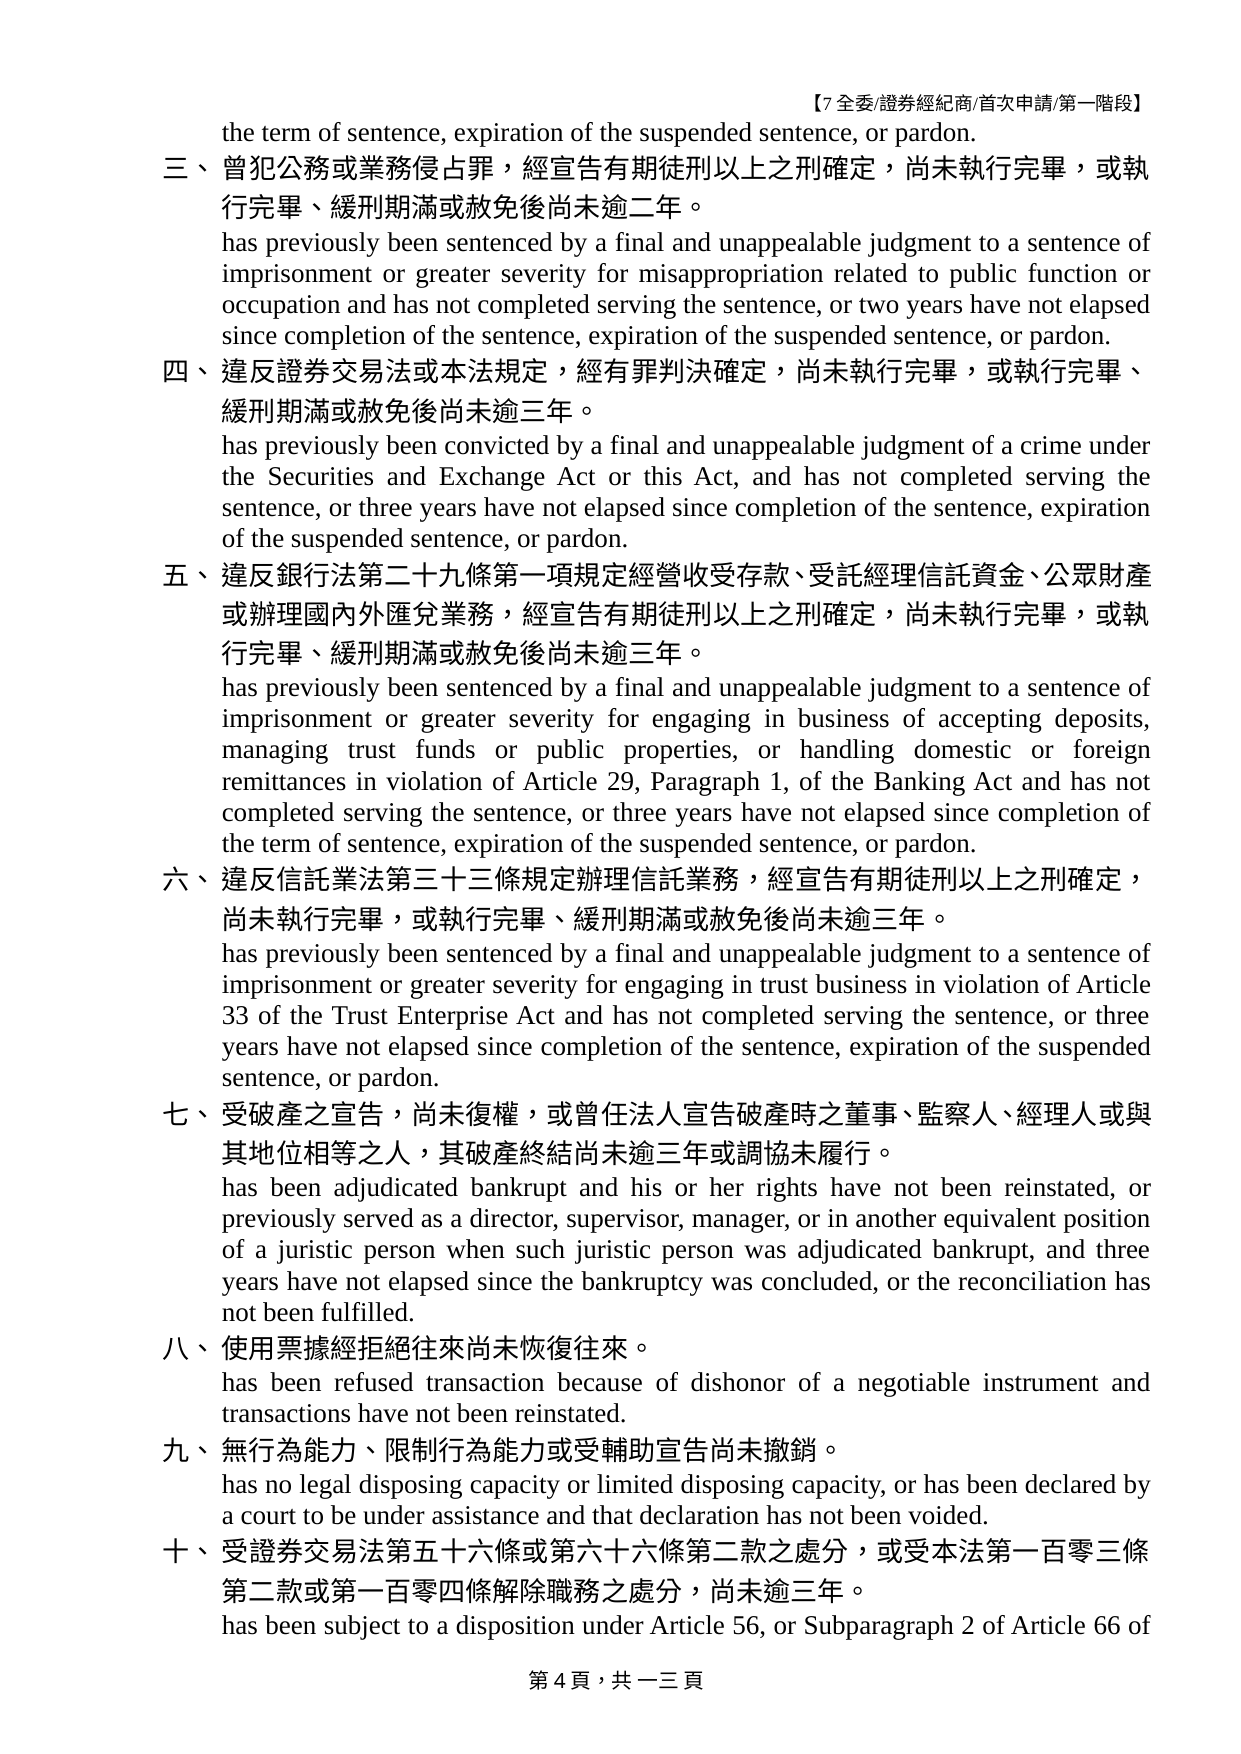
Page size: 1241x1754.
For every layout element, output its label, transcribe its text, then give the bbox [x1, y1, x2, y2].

list 違反銀行法第二十九條第一項規定經營收受存款、受託經理信託資金、公眾財產或辦理國內外匯兌業務，經宣告有期徒刑以上之刑確定，尚未執行完畢，或執行完畢、緩刑期滿或赦免後尚未逾三年。 has previously been sentenced by a final and unappealable judgment to a sentence of imprisonment or greater severity for engaging in business of accepting deposits, managing trust funds or public properties, or handling domestic or foreign remittances in violation of Article 29, Paragraph 1, of the Banking Act and has not completed serving the sentence, or three years have not elapsed since completion of the term of sentence, expiration of the suspended sentence, or pardon. [162, 553, 1152, 858]
list 違反證券交易法或本法規定，經有罪判決確定，尚未執行完畢，或執行完畢、緩刑期滿或赦免後尚未逾三年。 has previously been convicted by a final and unappealable judgment of a crime under the Securities and Exchange Act or this Act, and has not completed serving the sentence, or three years have not elapsed since completion of the sentence, expiration of the suspended sentence, or pardon. [162, 350, 1152, 553]
list 曾犯公務或業務侵占罪，經宣告有期徒刑以上之刑確定，尚未執行完畢，或執行完畢、緩刑期滿或赦免後尚未逾二年。 has previously been sentenced by a final and unappealable judgment to a sentence of imprisonment or greater severity for misappropriation related to public function or occupation and has not completed serving the sentence, or two years have not elapsed since completion of the sentence, expiration of the suspended sentence, or pardon. [162, 147, 1152, 350]
list 違反信託業法第三十三條規定辦理信託業務，經宣告有期徒刑以上之刑確定，尚未執行完畢，或執行完畢、緩刑期滿或赦免後尚未逾三年。 has previously been sentenced by a final and unappealable judgment to a sentence of imprisonment or greater severity for engaging in trust business in violation of Article 33 of the Trust Enterprise Act and has not completed serving the sentence, or three years have not elapsed since completion of the sentence, expiration of the suspended sentence, or pardon. [162, 858, 1152, 1093]
list 受破產之宣告，尚未復權，或曾任法人宣告破產時之董事、監察人、經理人或與其地位相等之人，其破產終結尚未逾三年或調協未履行。 has been adjudicated bankrupt and his or her rights have not been reinstated, or previously served as a director, supervisor, manager, or in another equivalent position of a juristic person when such juristic person was adjudicated bankrupt, and three years have not elapsed since the bankruptcy was concluded, or the reconciliation has not been fulfilled. [162, 1093, 1152, 1327]
list 使用票據經拒絕往來尚未恢復往來。 has been refused transaction because of dishonor of a negotiable instrument and transactions have not been reinstated. [162, 1327, 1152, 1429]
list 曾犯詐欺、背信或侵占罪，經宣告有期徒刑一年以上之刑確定，尚未執行完畢，或執行完畢、緩刑期滿或赦免後尚未逾二年。 has previously been sentenced by a final and unappealable judgment to imprisonment for one year or more for fraud, breach of trust, or misappropriation, and has not completed serving the sentence, or two years have not elapsed since completion of the term of sentence, expiration of the suspended sentence, or pardon. [162, 116, 1152, 147]
list 受證券交易法第五十六條或第六十六條第二款之處分，或受本法第一百零三條第二款或第一百零四條解除職務之處分，尚未逾三年。 has been subject to a disposition under Article 56, or Subparagraph 2 of Article 66 of [162, 1530, 1152, 1640]
list 無行為能力、限制行為能力或受輔助宣告尚未撤銷。 has no legal disposing capacity or limited disposing capacity, or has been declared by a court to be under assistance and that declaration has not been voided. [162, 1429, 1152, 1530]
